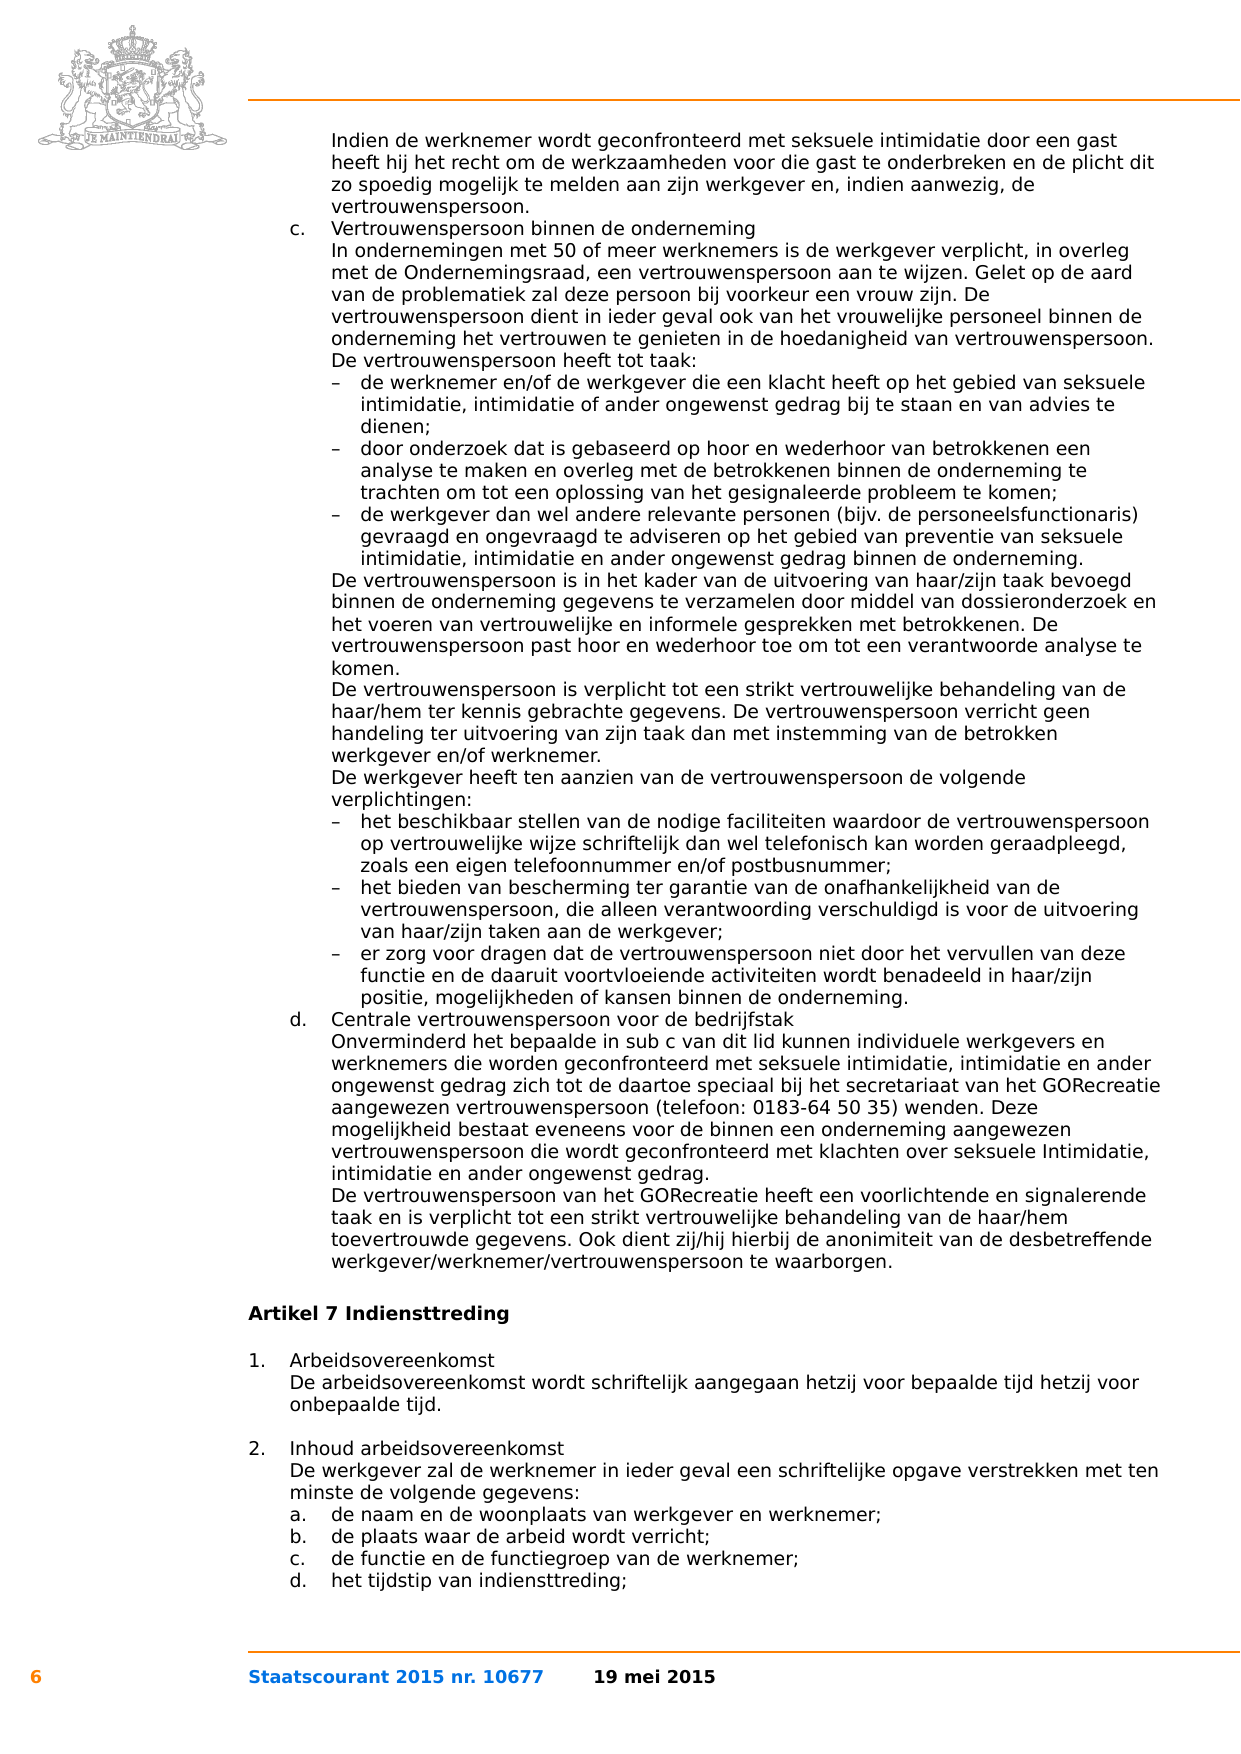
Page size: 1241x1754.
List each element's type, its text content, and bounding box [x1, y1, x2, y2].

text De werkgever heeft ten aanzien van de vertrouwenspersoon de volgende verplichtingen: [331, 767, 1163, 811]
text d. Centrale vertrouwenspersoon voor de bedrijfstak [289, 1009, 1163, 1031]
text – de werknemer en/of de werkgever die een klacht heeft op het gebied van seksuele intimidatie, intimidatie of ander ongewenst gedrag bij te staan en van advies te dienen; [331, 372, 1163, 438]
text b. de plaats waar de arbeid wordt verricht; [289, 1526, 1163, 1547]
subtitle Artikel 7 Indiensttreding [248, 1303, 1163, 1325]
text – het beschikbaar stellen van de nodige faciliteiten waardoor de vertrouwenspersoon op vertrouwelijke wijze schriftelijk dan wel telefonisch kan worden geraadpleegd, zoals een eigen telefoonnummer en/of postbusnummer; [331, 811, 1163, 877]
text – er zorg voor dragen dat de vertrouwenspersoon niet door het vervullen van deze functie en de daaruit voortvloeiende activiteiten wordt benadeeld in haar/zijn positie, mogelijkheden of kansen binnen de onderneming. [331, 943, 1163, 1009]
text De vertrouwenspersoon heeft tot taak: [331, 350, 1163, 372]
text d. het tijdstip van indiensttreding; [289, 1569, 1163, 1591]
text De arbeidsovereenkomst wordt schriftelijk aangegaan hetzij voor bepaalde tijd hetzij voor onbepaalde tijd. [289, 1372, 1163, 1416]
text De werkgever zal de werknemer in ieder geval een schriftelijke opgave verstrekken met ten minste de volgende gegevens: [289, 1459, 1163, 1503]
text c. de functie en de functiegroep van de werknemer; [289, 1547, 1163, 1569]
text 1. Arbeidsovereenkomst [248, 1350, 1163, 1372]
text De vertrouwenspersoon van het GORecreatie heeft een voorlichtende en signalerende taak en is verplicht tot een strikt vertrouwelijke behandeling van de haar/hem toevertrouwde gegevens. Ook dient zij/hij hierbij de anonimiteit van de desbetreffende werkgever/werknemer/vertrouwenspersoon te waarborgen. [331, 1185, 1163, 1273]
text 2. Inhoud arbeidsovereenkomst [248, 1438, 1163, 1459]
text c. Vertrouwenspersoon binnen de onderneming [289, 218, 1163, 240]
text – door onderzoek dat is gebaseerd op hoor en wederhoor van betrokkenen een analyse te maken en overleg met de betrokkenen binnen de onderneming te trachten om tot een oplossing van het gesignaleerde probleem te komen; [331, 438, 1163, 503]
picture [38, 25, 227, 150]
text De vertrouwenspersoon is in het kader van de uitvoering van haar/zijn taak bevoegd binnen de onderneming gegevens te verzamelen door middel van dossieronderzoek en het voeren van vertrouwelijke en informele gesprekken met betrokkenen. De vertrouwenspersoon past hoor en wederhoor toe om tot een verantwoorde analyse te komen. [331, 569, 1163, 679]
text In ondernemingen met 50 of meer werknemers is de werkgever verplicht, in overleg met de Ondernemingsraad, een vertrouwenspersoon aan te wijzen. Gelet op de aard van de problematiek zal deze persoon bij voorkeur een vrouw zijn. De vertrouwenspersoon dient in ieder geval ook van het vrouwelijke personeel binnen de onderneming het vertrouwen te genieten in de hoedanigheid van vertrouwenspersoon. [331, 240, 1163, 350]
text – het bieden van bescherming ter garantie van de onafhankelijkheid van de vertrouwenspersoon, die alleen verantwoording verschuldigd is voor de uitvoering van haar/zijn taken aan de werkgever; [331, 877, 1163, 943]
text De vertrouwenspersoon is verplicht tot een strikt vertrouwelijke behandeling van de haar/hem ter kennis gebrachte gegevens. De vertrouwenspersoon verricht geen handeling ter uitvoering van zijn taak dan met instemming van de betrokken werkgever en/of werknemer. [331, 679, 1163, 767]
text Indien de werknemer wordt geconfronteerd met seksuele intimidatie door een gast heeft hij het recht om de werkzaamheden voor die gast te onderbreken en de plicht dit zo spoedig mogelijk te melden aan zijn werkgever en, indien aanwezig, de vertrouwenspersoon. [331, 130, 1163, 218]
text Onverminderd het bepaalde in sub c van dit lid kunnen individuele werkgevers en werknemers die worden geconfronteerd met seksuele intimidatie, intimidatie en ander ongewenst gedrag zich tot de daartoe speciaal bij het secretariaat van het GORecreatie aangewezen vertrouwenspersoon (telefoon: 0183-64 50 35) wenden. Deze mogelijkheid bestaat eveneens voor de binnen een onderneming aangewezen vertrouwenspersoon die wordt geconfronteerd met klachten over seksuele Intimidatie, intimidatie en ander ongewenst gedrag. [331, 1031, 1163, 1185]
text – de werkgever dan wel andere relevante personen (bijv. de personeelsfunctionaris) gevraagd en ongevraagd te adviseren op het gebied van preventie van seksuele intimidatie, intimidatie en ander ongewenst gedrag binnen de onderneming. [331, 503, 1163, 569]
text a. de naam en de woonplaats van werkgever en werknemer; [289, 1503, 1163, 1526]
